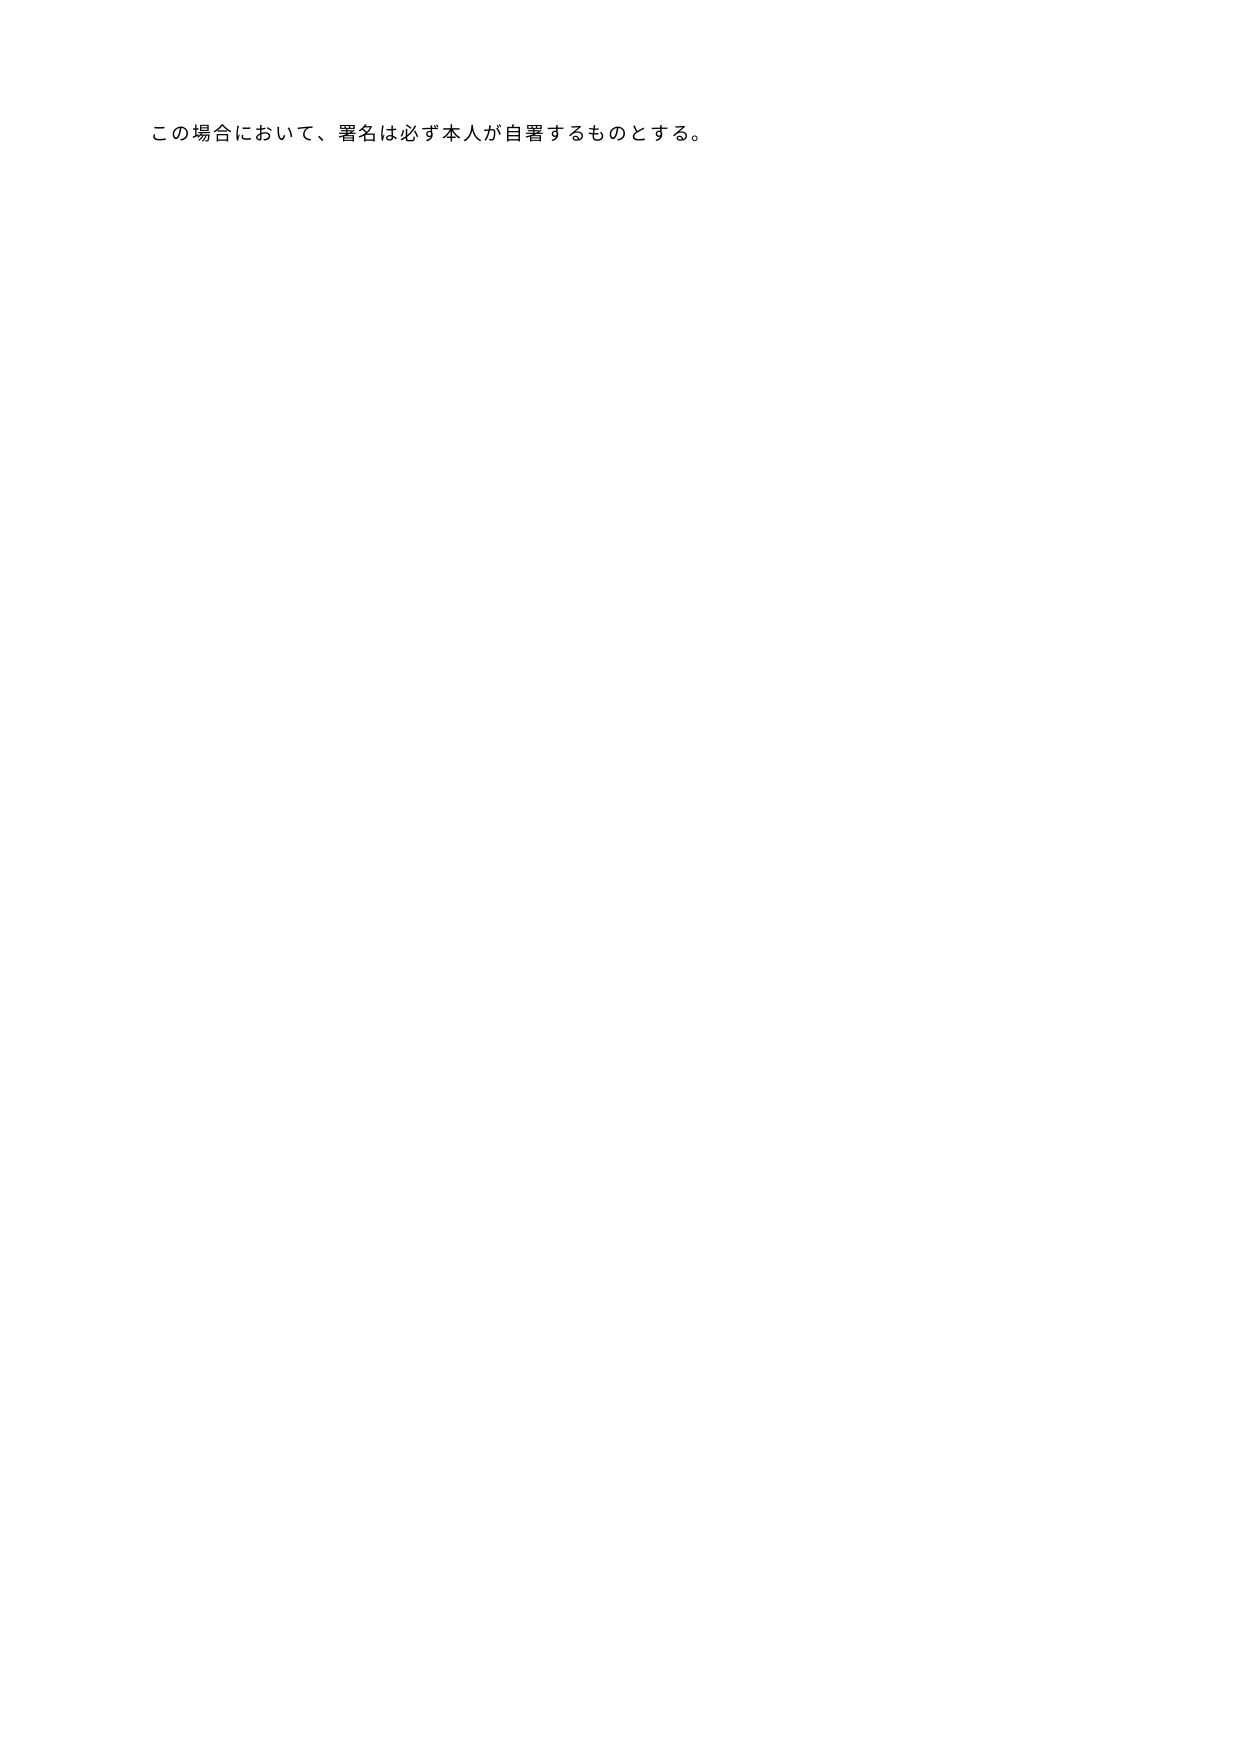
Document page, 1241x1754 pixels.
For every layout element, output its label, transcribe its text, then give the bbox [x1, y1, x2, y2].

text この場合において、署名は必ず本人が自署するものとする。 [151, 118, 1128, 145]
